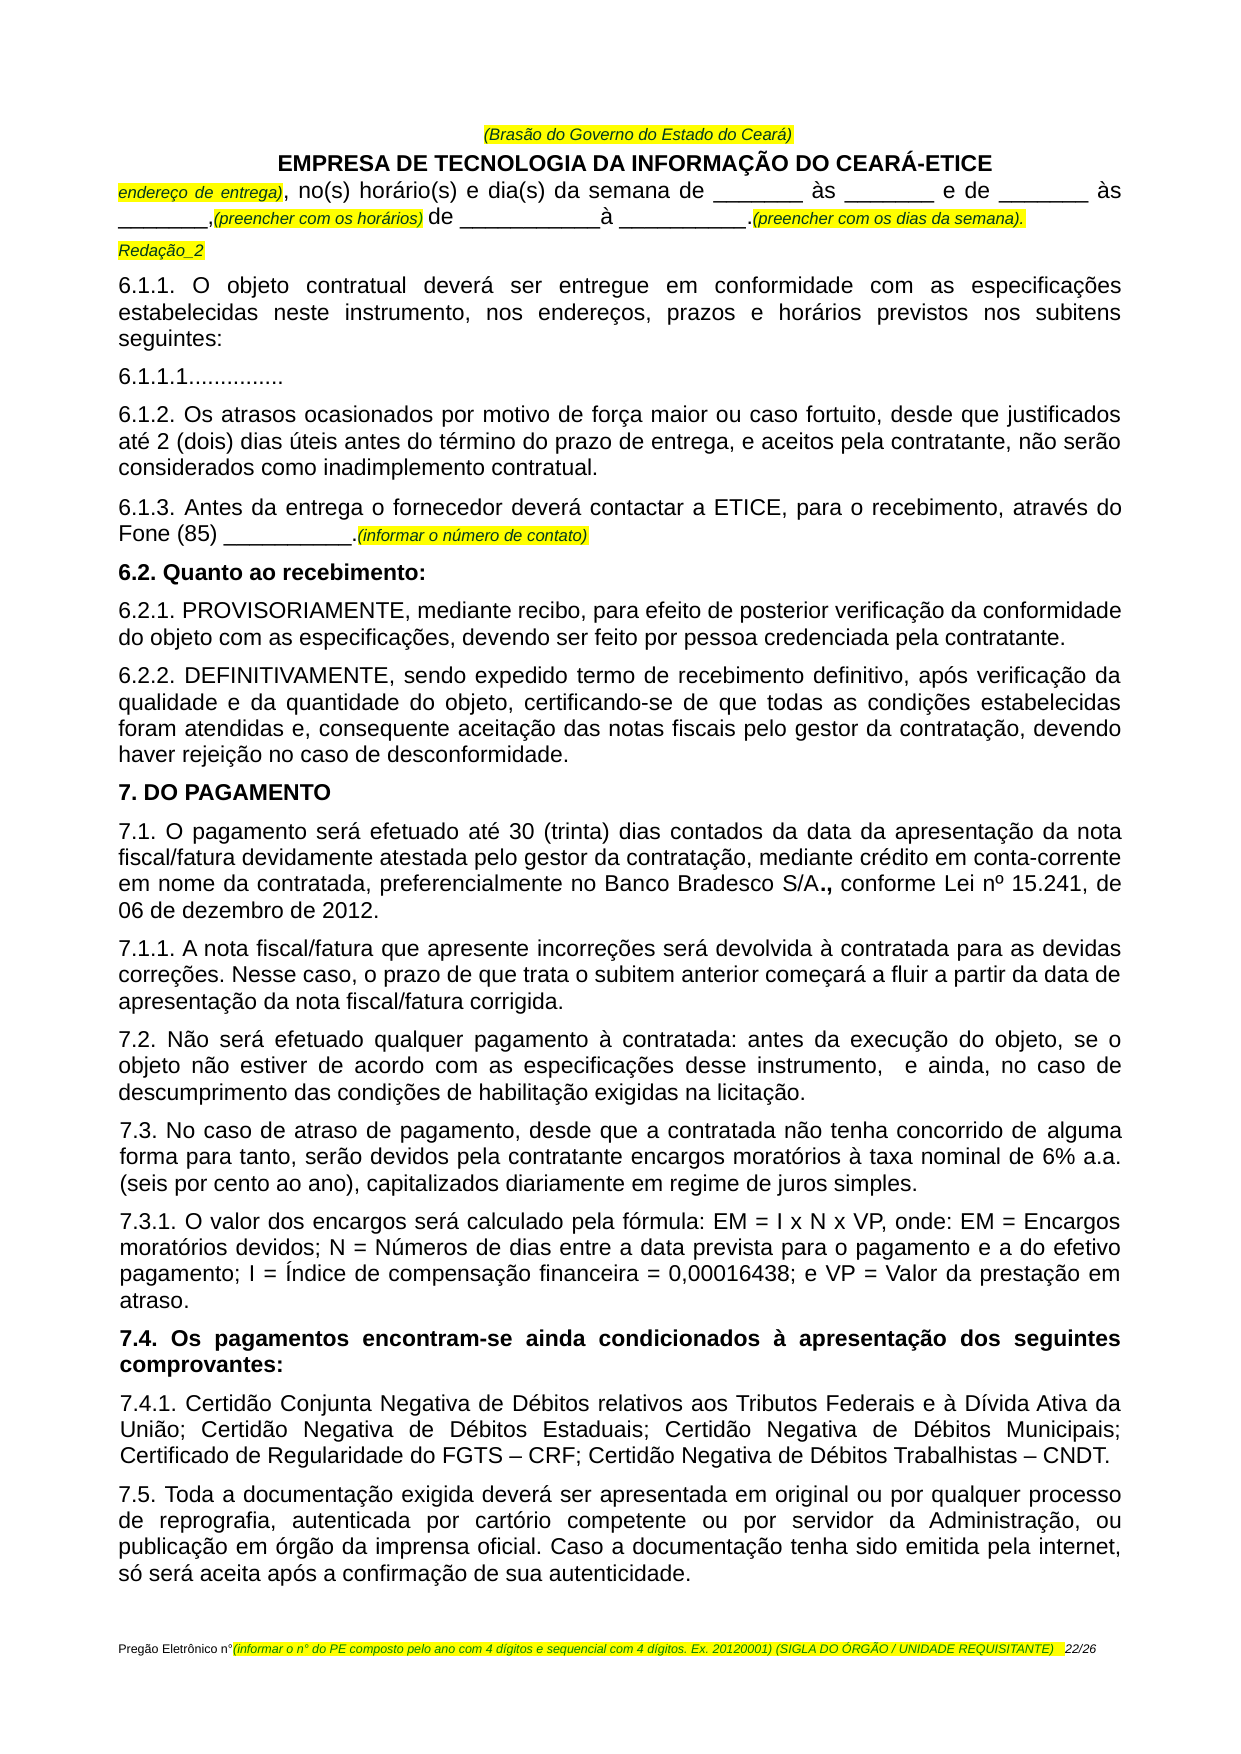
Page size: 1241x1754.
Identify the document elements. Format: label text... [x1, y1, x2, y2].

text endereço de entrega), no(s) horário(s) e dia(s) da semana de _______ às _______ e de _______ às _______,(preencher com os horários) de ___________à __________.(preencher com os dias da semana). [118, 177, 1122, 229]
text 7.3.1. O valor dos encargos será calculado pela fórmula: EM = I x N x VP, onde: EM = Encargos moratórios devidos; N = Números de dias entre a data prevista para o pagamento e a do efetivo pagamento; I = Índice de compensação financeira = 0,00016438; e VP = Valor da prestação em atraso. [119, 1208, 1122, 1313]
text 7.1. O pagamento será efetuado até 30 (trinta) dias contados da data da apresentação da nota fiscal/fatura devidamente atestada pelo gestor da contratação, mediante crédito em conta-corrente em nome da contratada, preferencialmente no Banco Bradesco S/A., conforme Lei nº 15.241, de 06 de dezembro de 2012. [118, 818, 1122, 923]
text 7.4.1. Certidão Conjunta Negativa de Débitos relativos aos Tributos Federais e à Dívida Ativa da União; Certidão Negativa de Débitos Estaduais; Certidão Negativa de Débitos Municipais; Certificado de Regularidade do FGTS – CRF; Certidão Negativa de Débitos Trabalhistas – CNDT. [119, 1389, 1122, 1469]
text 6.2. Quanto ao recebimento: [118, 559, 1122, 586]
text 7.4. Os pagamentos encontram-se ainda condicionados à apresentação dos seguintes comprovantes: [119, 1325, 1122, 1378]
text Redação_2 [118, 241, 1122, 260]
text 7.3. No caso de atraso de pagamento, desde que a contratada não tenha concorrido de alguma forma para tanto, serão devidos pela contratante encargos moratórios à taxa nominal de 6% a.a. (seis por cento ao ano), capitalizados diariamente em regime de juros simples. [119, 1117, 1122, 1196]
text 6.1.2. Os atrasos ocasionados por motivo de força maior ou caso fortuito, desde que justificados até 2 (dois) dias úteis antes do término do prazo de entrega, e aceitos pela contratante, não serão considerados como inadimplemento contratual. [118, 401, 1122, 481]
text 6.1.1.1............... [118, 363, 1122, 389]
text 6.1.1. O objeto contratual deverá ser entregue em conformidade com as especificações estabelecidas neste instrumento, nos endereços, prazos e horários previstos nos subitens seguintes: [118, 272, 1122, 351]
text 6.2.1. PROVISORIAMENTE, mediante recibo, para efeito de posterior verificação da conformidade do objeto com as especificações, devendo ser feito por pessoa credenciada pela contratante. [118, 597, 1122, 650]
text 7. DO PAGAMENTO [118, 779, 1122, 806]
text 7.5. Toda a documentação exigida deverá ser apresentada em original ou por qualquer processo de reprografia, autenticada por cartório competente ou por servidor da Administração, ou publicação em órgão da imprensa oficial. Caso a documentação tenha sido emitida pela internet, só será aceita após a confirmação de sua autenticidade. [118, 1481, 1122, 1586]
text 7.1.1. A nota fiscal/fatura que apresente incorreções será devolvida à contratada para as devidas correções. Nesse caso, o prazo de que trata o subitem anterior começará a fluir a partir da data de apresentação da nota fiscal/fatura corrigida. [118, 935, 1122, 1014]
text 6.1.3. Antes da entrega o fornecedor deverá contactar a ETICE, para o recebimento, através do Fone (85) __________.(informar o número de contato) [118, 493, 1122, 546]
text 7.2. Não será efetuado qualquer pagamento à contratada: antes da execução do objeto, se o objeto não estiver de acordo com as especificações desse instrumento, e ainda, no caso de descumprimento das condições de habilitação exigidas na licitação. [118, 1026, 1122, 1105]
text 6.2.2. DEFINITIVAMENTE, sendo expedido termo de recebimento definitivo, após verificação da qualidade e da quantidade do objeto, certificando-se de que todas as condições estabelecidas foram atendidas e, consequente aceitação das notas fiscais pelo gestor da contratação, devendo haver rejeição no caso de desconformidade. [118, 662, 1122, 767]
